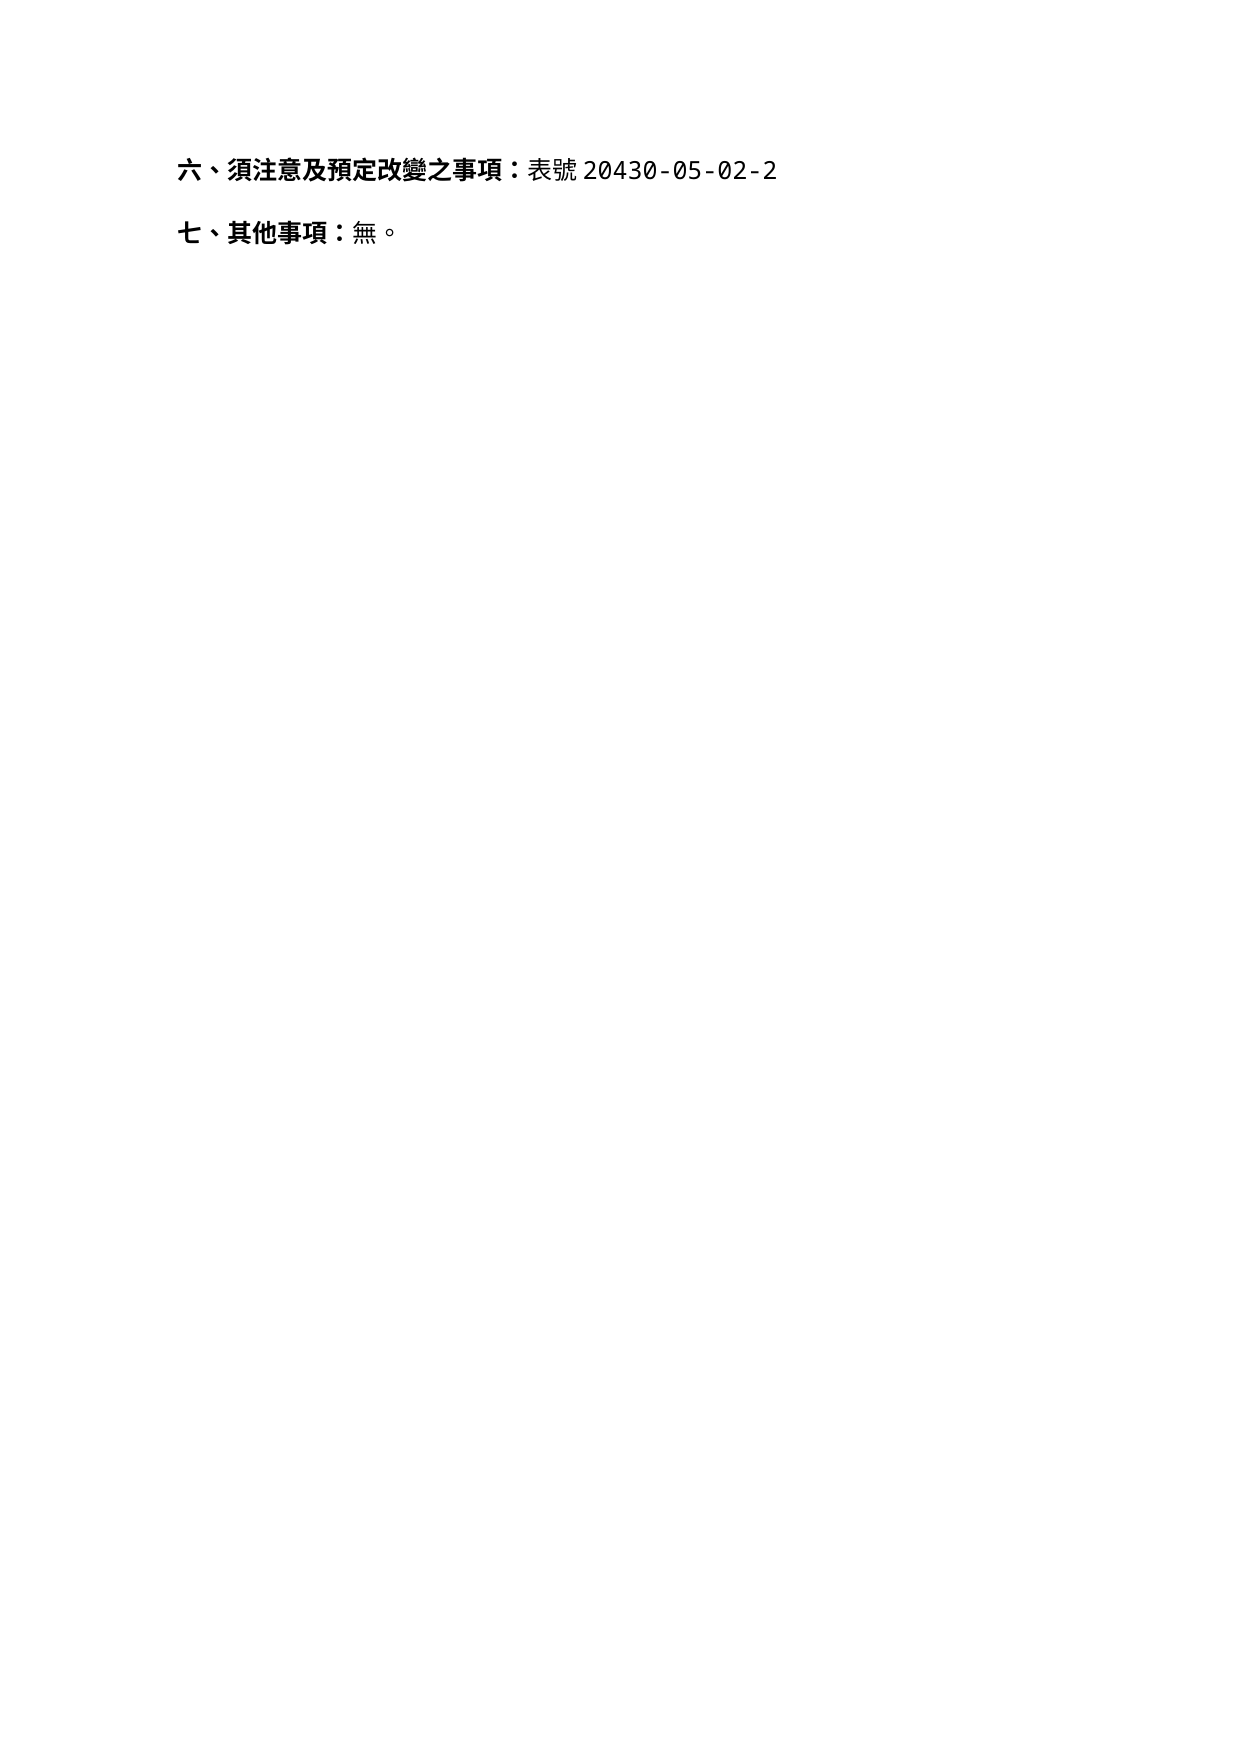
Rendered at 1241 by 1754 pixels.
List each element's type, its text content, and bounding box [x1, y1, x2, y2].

text 七、其他事項：無。 [177, 189, 1122, 252]
text 六、須注意及預定改變之事項：表號20430-05-02-2 [177, 127, 1122, 189]
